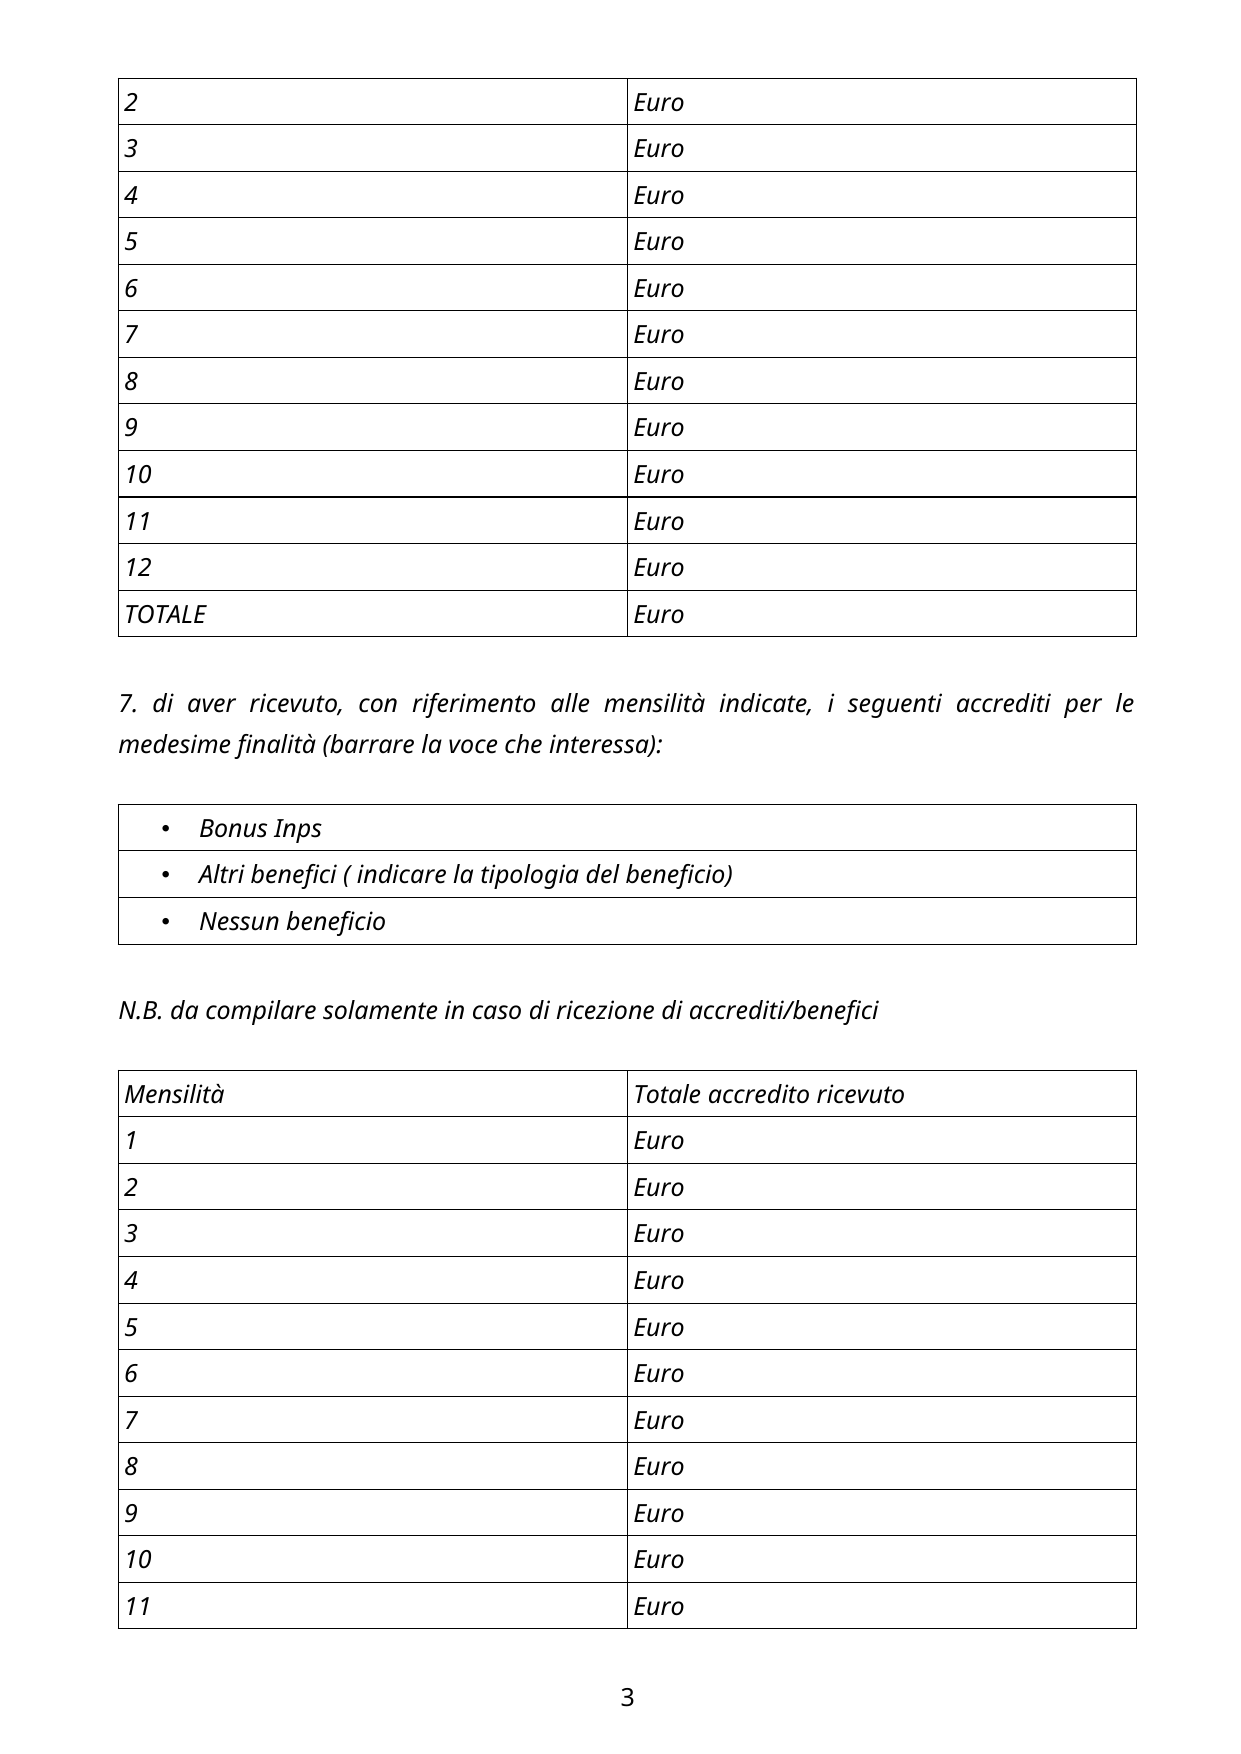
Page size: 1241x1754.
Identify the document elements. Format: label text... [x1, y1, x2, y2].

table_cell 7 [119, 311, 627, 357]
table_cell 8 [119, 1443, 627, 1489]
table_cell Euro [628, 591, 1136, 636]
table_cell Euro [628, 1350, 1136, 1396]
table_cell Euro [628, 1304, 1136, 1349]
table_cell Euro [628, 544, 1136, 589]
table_cell 8 [119, 358, 627, 403]
table_cell Euro [628, 79, 1136, 124]
table_cell 9 [119, 404, 627, 450]
table_cell 5 [119, 1304, 627, 1349]
table_cell 10 [119, 1536, 627, 1582]
table_cell Euro [628, 311, 1136, 357]
table_cell Euro [628, 1583, 1136, 1628]
table_cell Euro [628, 1210, 1136, 1256]
table_cell 1 [119, 1117, 627, 1163]
table_cell Euro [628, 1443, 1136, 1489]
table_cell Euro [628, 172, 1136, 217]
table_cell Euro [628, 218, 1136, 264]
table_cell Euro [628, 265, 1136, 310]
table_cell 11 [119, 498, 627, 543]
text N.B. da compilare solamente in caso di ricezione di accrediti/benefici [118, 986, 1137, 1028]
table_cell 10 [119, 451, 627, 496]
table_cell Euro [628, 125, 1136, 171]
table_cell 6 [119, 1350, 627, 1396]
table_cell Euro [628, 1536, 1136, 1582]
table_cell 11 [119, 1583, 627, 1628]
table_cell Euro [628, 358, 1136, 403]
table_cell 5 [119, 218, 627, 264]
table_cell Euro [628, 498, 1136, 543]
table_cell 4 [119, 1257, 627, 1302]
table_cell Euro [628, 451, 1136, 496]
table_header Bonus Inps [119, 805, 1136, 850]
table_cell Euro [628, 404, 1136, 450]
table_header Totale accredito ricevuto [628, 1071, 1136, 1116]
table_header Mensilità [119, 1071, 627, 1116]
table_cell Euro [628, 1490, 1136, 1535]
table_cell Euro [628, 1117, 1136, 1163]
table_cell Nessun beneficio [119, 898, 1136, 943]
table_cell 7 [119, 1397, 627, 1442]
table_cell 6 [119, 265, 627, 310]
table_cell 3 [119, 125, 627, 171]
table_cell 2 [119, 79, 627, 124]
table_cell Euro [628, 1397, 1136, 1442]
table_cell 12 [119, 544, 627, 589]
table_cell 4 [119, 172, 627, 217]
table_cell TOTALE [119, 591, 627, 636]
table_cell Euro [628, 1257, 1136, 1302]
table_cell 9 [119, 1490, 627, 1535]
table_cell 3 [119, 1210, 627, 1256]
table_cell Altri benefici ( indicare la tipologia del beneficio) [119, 851, 1136, 897]
table_cell Euro [628, 1164, 1136, 1209]
table_cell 2 [119, 1164, 627, 1209]
text 7. di aver ricevuto, con riferimento alle mensilità indicate, i seguenti accrediti per le medesime finalità (barrare la voce che interessa): [118, 679, 1137, 762]
